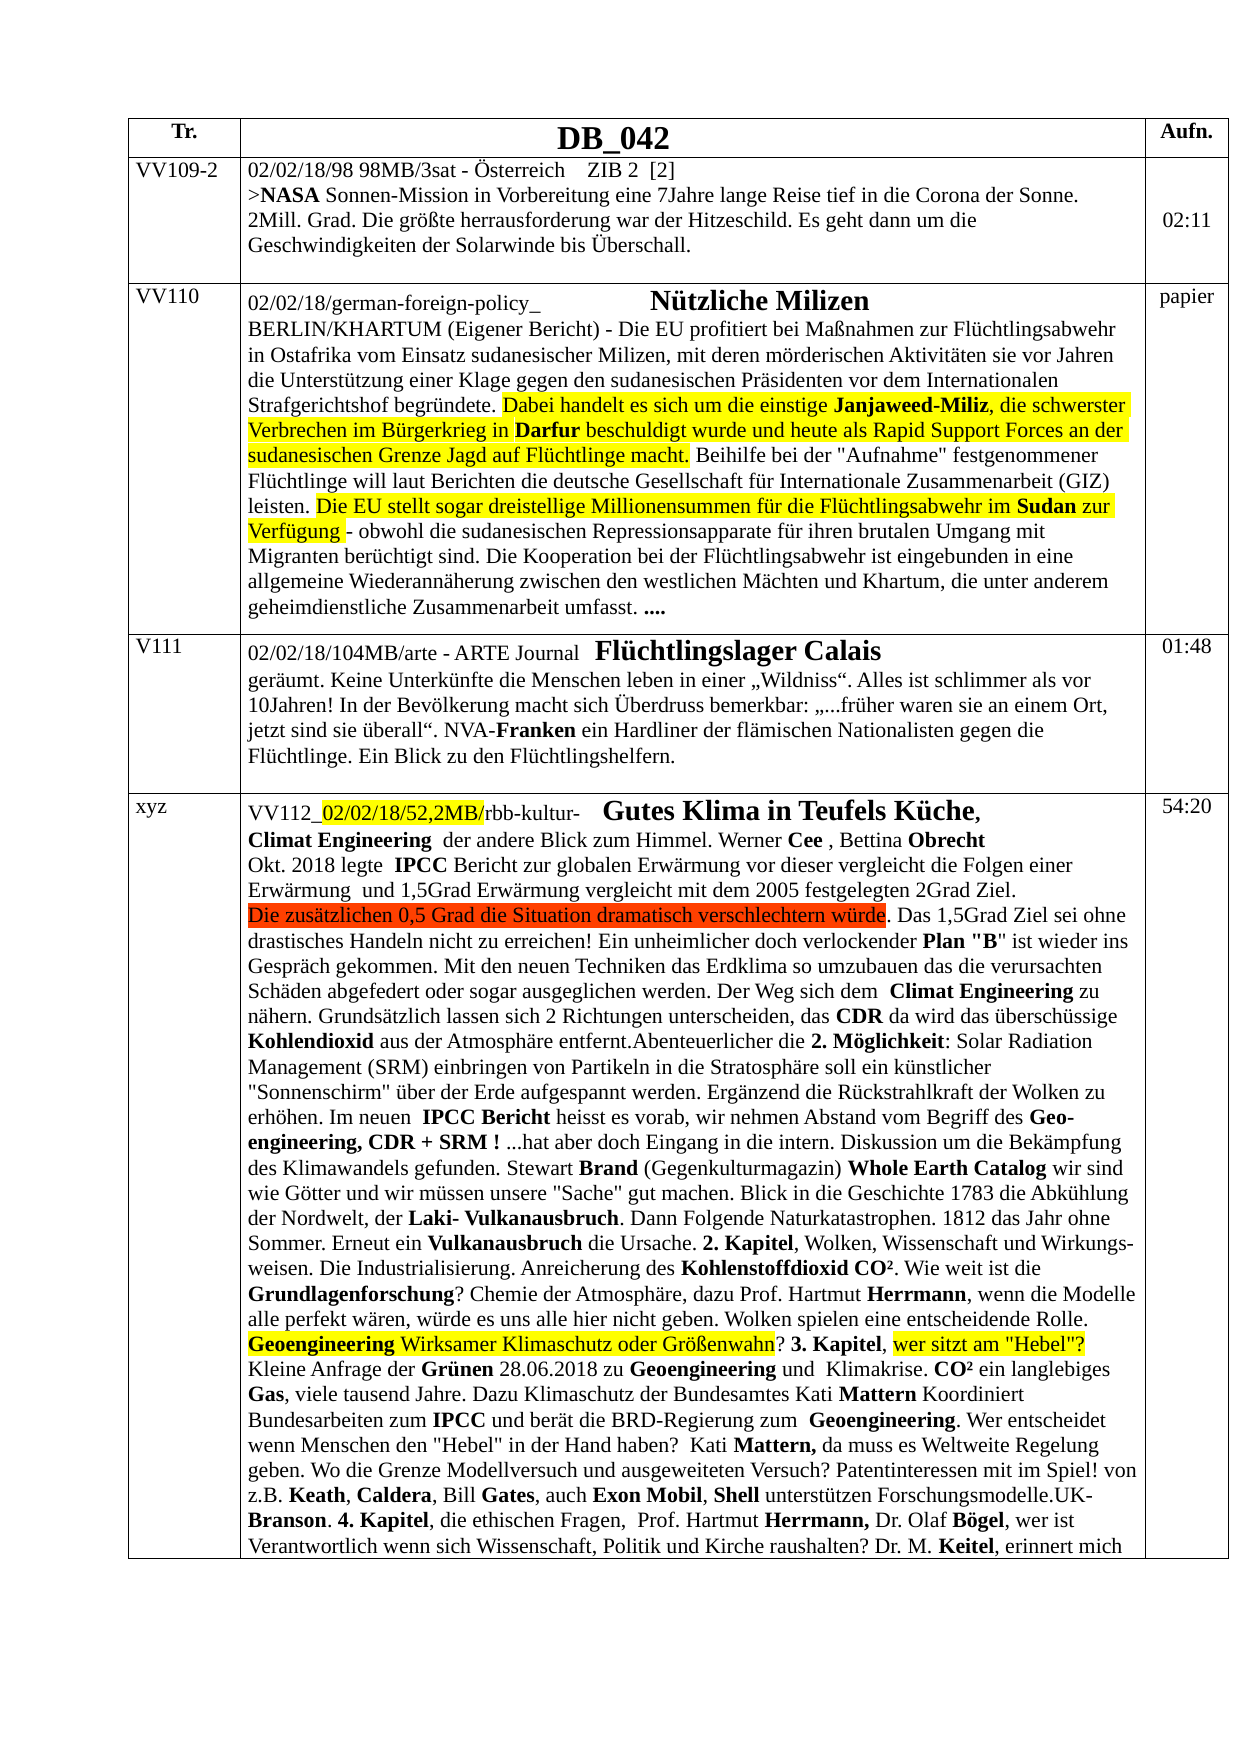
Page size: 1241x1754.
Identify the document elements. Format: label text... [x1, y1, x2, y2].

table_cell VV112_02/02/18/52,2MB/rbb-kultur- Gutes Klima in Teufels Küche, Climat Engineering der andere Blick zum Himmel. Werner Cee , Bettina Obrecht Okt. 2018 legte IPCC Bericht zur globalen Erwärmung vor dieser vergleicht die Folgen einer Erwärmung und 1,5Grad Erwärmung vergleicht mit dem 2005 festgelegten 2Grad Ziel. Die zusätzlichen 0,5 Grad die Situation dramatisch verschlechtern würde. Das 1,5Grad Ziel sei ohne drastisches Handeln nicht zu erreichen! Ein unheimlicher doch verlockender Plan "B" ist wieder ins Gespräch gekommen. Mit den neuen Techniken das Erdklima so umzubauen das die verursachten Schäden abgefedert oder sogar ausgeglichen werden. Der Weg sich dem Climat Engineering zu nähern. Grundsätzlich lassen sich 2 Richtungen unterscheiden, das CDR da wird das überschüssige Kohlendioxid aus der Atmosphäre entfernt.Abenteuerlicher die 2. Möglichkeit: Solar Radiation Management (SRM) einbringen von Partikeln in die Stratosphäre soll ein künstlicher "Sonnenschirm" über der Erde aufgespannt werden. Ergänzend die Rückstrahlkraft der Wolken zu erhöhen. Im neuen IPCC Bericht heisst es vorab, wir nehmen Abstand vom Begriff des Geo-engineering, CDR + SRM ! ...hat aber doch Eingang in die intern. Diskussion um die Bekämpfung des Klimawandels gefunden. Stewart Brand (Gegenkulturmagazin) Whole Earth Catalog wir sind wie Götter und wir müssen unsere "Sache" gut machen. Blick in die Geschichte 1783 die Abkühlung der Nordwelt, der Laki- Vulkanausbruch. Dann Folgende Naturkatastrophen. 1812 das Jahr ohne Sommer. Erneut ein Vulkanausbruch die Ursache. 2. Kapitel, Wolken, Wissenschaft und Wirkungs-weisen. Die Industrialisierung. Anreicherung des Kohlenstoffdioxid CO². Wie weit ist die Grundlagenforschung? Chemie der Atmosphäre, dazu Prof. Hartmut Herrmann, wenn die Modelle alle perfekt wären, würde es uns alle hier nicht geben. Wolken spielen eine entscheidende Rolle. Geoengineering Wirksamer Klimaschutz oder Größenwahn? 3. Kapitel, wer sitzt am "Hebel"? Kleine Anfrage der Grünen 28.06.2018 zu Geoengineering und Klimakrise. CO² ein langlebiges Gas, viele tausend Jahre. Dazu Klimaschutz der Bundesamtes Kati Mattern Koordiniert Bundesarbeiten zum IPCC und berät die BRD-Regierung zum Geoengineering. Wer entscheidet wenn Menschen den "Hebel" in der Hand haben? Kati Mattern, da muss es Weltweite Regelung geben. Wo die Grenze Modellversuch und ausgeweiteten Versuch? Patentinteressen mit im Spiel! von z.B. Keath, Caldera, Bill Gates, auch Exon Mobil, Shell unterstützen Forschungsmodelle.UK-Branson. 4. Kapitel, die ethischen Fragen, Prof. Hartmut Herrmann, Dr. Olaf Bögel, wer ist Verantwortlich wenn sich Wissenschaft, Politik und Kirche raushalten? Dr. M. Keitel, erinnert mich [241, 794, 1145, 1558]
table_cell 02/02/18/104MB/arte - ARTE Journal Flüchtlingslager Calais geräumt. Keine Unterkünfte die Menschen leben in einer „Wildniss“. Alles ist schlimmer als vor 10Jahren! In der Bevölkerung macht sich Überdruss bemerkbar: „...früher waren sie an einem Ort, jetzt sind sie überall“. NVA-Franken ein Hardliner der flämischen Nationalisten gegen die Flüchtlinge. Ein Blick zu den Flüchtlingshelfern. [241, 635, 1145, 793]
table_cell 02/02/18/98 98MB/3sat - Österreich ZIB 2 [2] >NASA Sonnen-Mission in Vorbereitung eine 7Jahre lange Reise tief in die Corona der Sonne. 2Mill. Grad. Die größte herrausforderung war der Hitzeschild. Es geht dann um die Geschwindigkeiten der Solarwinde bis Überschall. [241, 158, 1145, 283]
table_cell 54:20 [1146, 794, 1228, 1558]
table_cell VV109-2 [129, 158, 240, 283]
table_cell V111 [129, 635, 240, 793]
table_header DB_042 [241, 119, 1145, 157]
table_cell 01:48 [1146, 635, 1228, 793]
table_cell papier [1146, 284, 1228, 633]
table_cell VV110 [129, 284, 240, 633]
table_cell xyz [129, 794, 240, 1558]
table_cell 02:11 [1146, 158, 1228, 283]
table_header Tr. [129, 119, 240, 157]
table_header Aufn. [1146, 119, 1228, 157]
table_cell 02/02/18/german-foreign-policy_ Nützliche Milizen BERLIN/KHARTUM (Eigener Bericht) - Die EU profitiert bei Maßnahmen zur Flüchtlingsabwehr in Ostafrika vom Einsatz sudanesischer Milizen, mit deren mörderischen Aktivitäten sie vor Jahren die Unterstützung einer Klage gegen den sudanesischen Präsidenten vor dem Internationalen Strafgerichtshof begründete. Dabei handelt es sich um die einstige Janjaweed-Miliz, die schwerster Verbrechen im Bürgerkrieg in Darfur beschuldigt wurde und heute als Rapid Support Forces an der sudanesischen Grenze Jagd auf Flüchtlinge macht. Beihilfe bei der "Aufnahme" festgenommener Flüchtlinge will laut Berichten die deutsche Gesellschaft für Internationale Zusammenarbeit (GIZ) leisten. Die EU stellt sogar dreistellige Millionensummen für die Flüchtlingsabwehr im Sudan zur Verfügung - obwohl die sudanesischen Repressionsapparate für ihren brutalen Umgang mit Migranten berüchtigt sind. Die Kooperation bei der Flüchtlingsabwehr ist eingebunden in eine allgemeine Wiederannäherung zwischen den westlichen Mächten und Khartum, die unter anderem geheimdienstliche Zusammenarbeit umfasst. .... [241, 284, 1145, 633]
